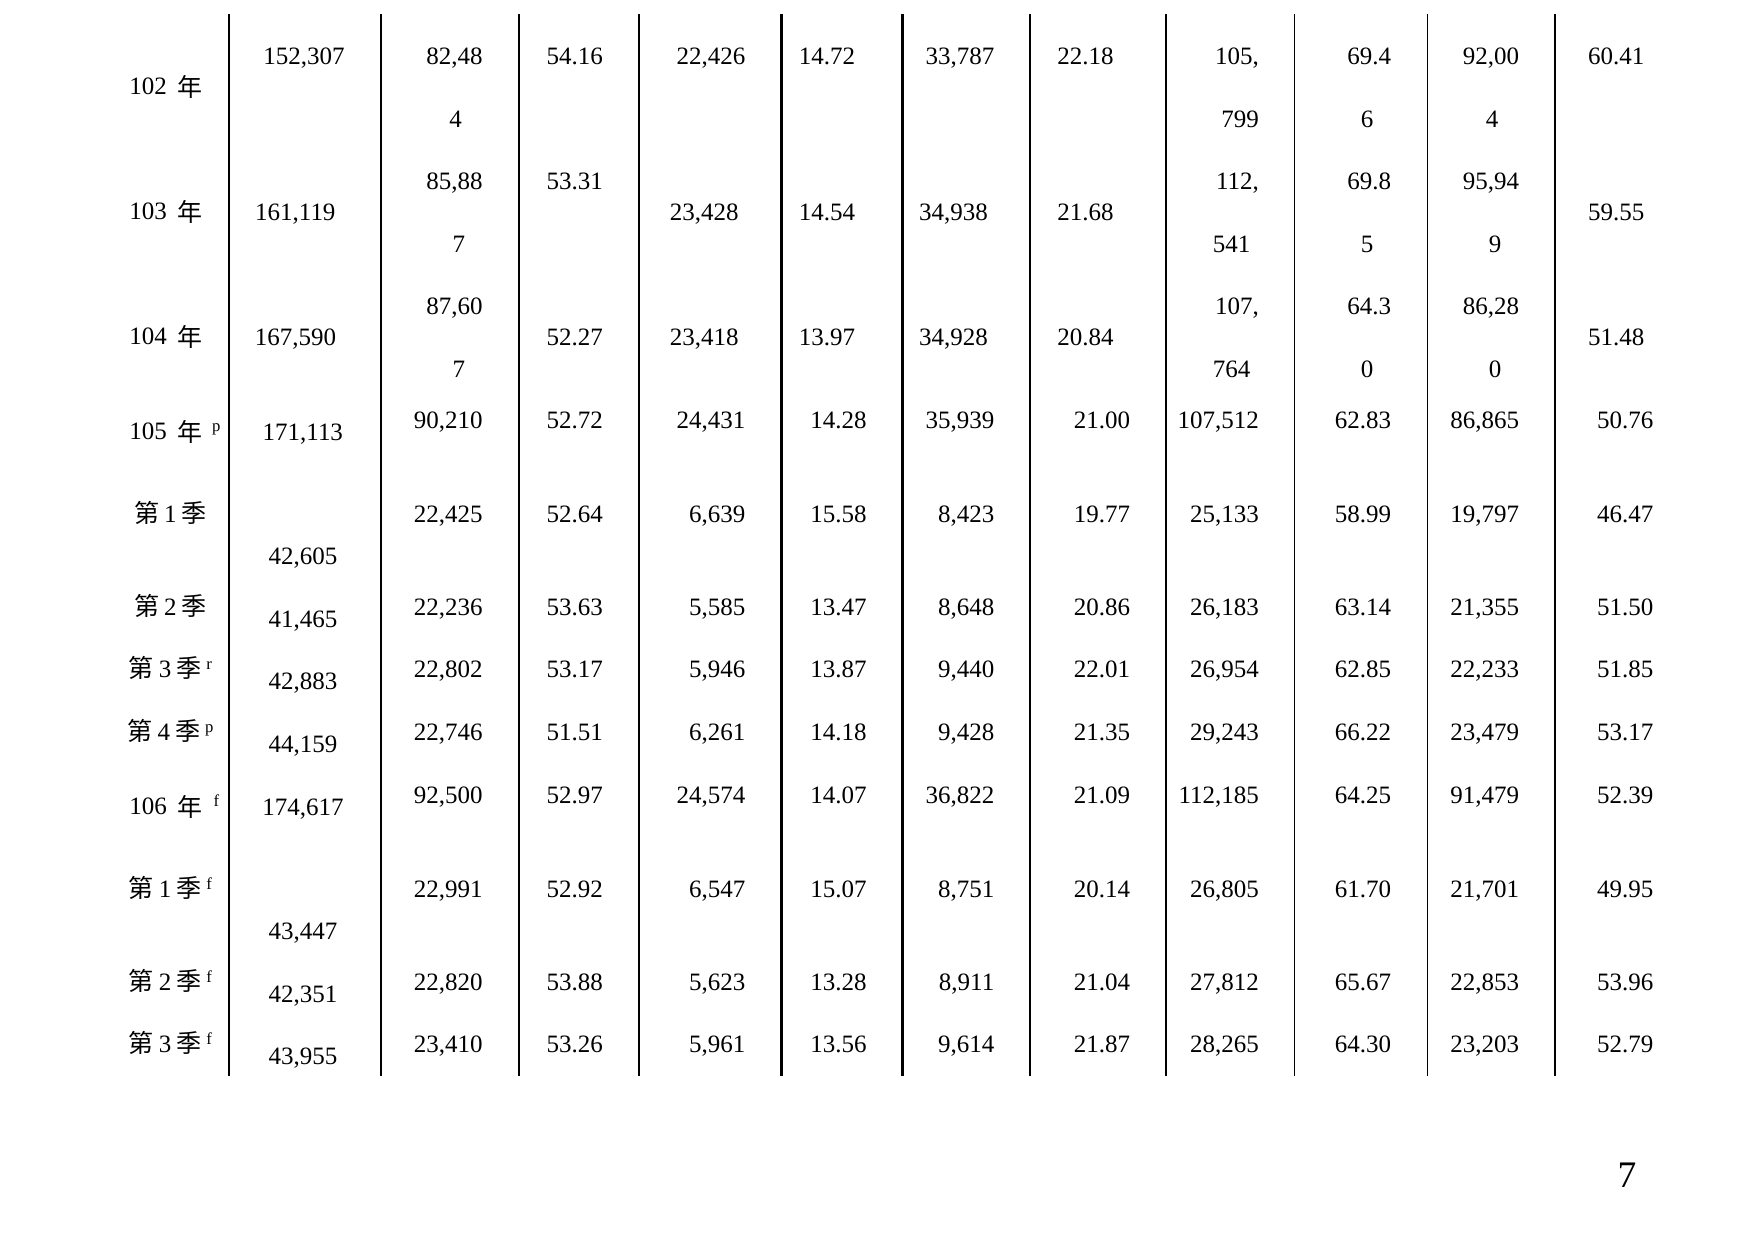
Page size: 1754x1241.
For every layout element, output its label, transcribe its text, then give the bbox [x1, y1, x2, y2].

table_cell 13.97 [783, 264, 901, 389]
table_cell 23,410 [382, 1014, 518, 1076]
table_cell 24,431 [640, 389, 780, 453]
table_cell 6,547 [640, 829, 780, 951]
table_cell 14.18 [783, 701, 901, 764]
table_cell 85,887 [382, 139, 518, 264]
table_cell 23,479 [1428, 701, 1554, 764]
table_cell 34,928 [904, 264, 1029, 389]
table_cell 87,607 [382, 264, 518, 389]
table_cell 51.85 [1556, 639, 1689, 701]
table_cell 27,812 [1167, 951, 1294, 1014]
table_cell 22.18 [1031, 14, 1165, 139]
table_cell 103年 [65, 139, 228, 264]
table_cell 112,185 [1167, 764, 1294, 828]
table_cell 14.07 [783, 764, 901, 828]
table_cell 21.09 [1031, 764, 1165, 828]
table_cell 92,004 [1428, 14, 1554, 139]
table_cell 9,428 [904, 701, 1029, 764]
table_cell 19.77 [1031, 454, 1165, 576]
table_cell 22,802 [382, 639, 518, 701]
table_cell 105,799 [1167, 14, 1294, 139]
table_cell 21.87 [1031, 1014, 1165, 1076]
table_cell 62.83 [1295, 389, 1427, 453]
table_cell 14.54 [783, 139, 901, 264]
table_cell 23,428 [640, 139, 780, 264]
table_cell 14.72 [783, 14, 901, 139]
table_cell 21.00 [1031, 389, 1165, 453]
table_cell 53.17 [1556, 701, 1689, 764]
table_cell 20.86 [1031, 576, 1165, 639]
table_cell 第3季f [65, 1014, 228, 1076]
table_cell 64.25 [1295, 764, 1427, 828]
table_cell 第4季p [65, 701, 228, 764]
table_cell 51.48 [1556, 264, 1689, 389]
table_cell 22,425 [382, 454, 518, 576]
table_cell 19,797 [1428, 454, 1554, 576]
table_cell 13.28 [783, 951, 901, 1014]
table_cell 167,590 [230, 264, 380, 389]
table_cell 22,746 [382, 701, 518, 764]
table_cell 102年 [65, 14, 228, 139]
table_cell 42,883 [230, 639, 380, 701]
table_cell 第3季r [65, 639, 228, 701]
table_cell 24,574 [640, 764, 780, 828]
table_cell 49.95 [1556, 829, 1689, 951]
table_cell 33,787 [904, 14, 1029, 139]
table_cell 41,465 [230, 576, 380, 639]
table_cell 第2季f [65, 951, 228, 1014]
table_cell 14.28 [783, 389, 901, 453]
table_cell 52.92 [520, 829, 638, 951]
table_cell 21.35 [1031, 701, 1165, 764]
table_cell 21.68 [1031, 139, 1165, 264]
table_cell 21,701 [1428, 829, 1554, 951]
table_cell 161,119 [230, 139, 380, 264]
table_cell 64.30 [1295, 1014, 1427, 1076]
table_cell 69.85 [1295, 139, 1427, 264]
table_cell 13.47 [783, 576, 901, 639]
table_cell 43,955 [230, 1014, 380, 1076]
table_cell 52.27 [520, 264, 638, 389]
table_cell 15.07 [783, 829, 901, 951]
table_cell 90,210 [382, 389, 518, 453]
table_cell 53.17 [520, 639, 638, 701]
table_cell 91,479 [1428, 764, 1554, 828]
table_cell 29,243 [1167, 701, 1294, 764]
table_cell 51.51 [520, 701, 638, 764]
table_cell 42,605 [230, 454, 380, 576]
table_cell 26,805 [1167, 829, 1294, 951]
table_cell 52.39 [1556, 764, 1689, 828]
table_cell 28,265 [1167, 1014, 1294, 1076]
table_cell 107,764 [1167, 264, 1294, 389]
table_cell 20.84 [1031, 264, 1165, 389]
table_cell 22,236 [382, 576, 518, 639]
table_cell 13.87 [783, 639, 901, 701]
table_cell 5,961 [640, 1014, 780, 1076]
table_cell 58.99 [1295, 454, 1427, 576]
table_cell 60.41 [1556, 14, 1689, 139]
table_cell 64.30 [1295, 264, 1427, 389]
table_cell 22.01 [1031, 639, 1165, 701]
table_cell 13.56 [783, 1014, 901, 1076]
table_cell 53.63 [520, 576, 638, 639]
table_cell 第2季 [65, 576, 228, 639]
table_cell 5,946 [640, 639, 780, 701]
table_cell 52.79 [1556, 1014, 1689, 1076]
table_cell 95,949 [1428, 139, 1554, 264]
table_cell 152,307 [230, 14, 380, 139]
table_cell 53.96 [1556, 951, 1689, 1014]
table_cell 52.72 [520, 389, 638, 453]
table_cell 5,585 [640, 576, 780, 639]
table_cell 22,233 [1428, 639, 1554, 701]
table_cell 25,133 [1167, 454, 1294, 576]
table_cell 35,939 [904, 389, 1029, 453]
table_cell 61.70 [1295, 829, 1427, 951]
table_cell 107,512 [1167, 389, 1294, 453]
table_cell 22,853 [1428, 951, 1554, 1014]
table_cell 26,954 [1167, 639, 1294, 701]
table_cell 15.58 [783, 454, 901, 576]
table_cell 8,911 [904, 951, 1029, 1014]
table_cell 43,447 [230, 829, 380, 951]
table_cell 69.46 [1295, 14, 1427, 139]
table_cell 54.16 [520, 14, 638, 139]
table_cell 63.14 [1295, 576, 1427, 639]
table_cell 51.50 [1556, 576, 1689, 639]
table_cell 53.26 [520, 1014, 638, 1076]
table_cell 112,541 [1167, 139, 1294, 264]
table_cell 23,418 [640, 264, 780, 389]
table_cell 104年 [65, 264, 228, 389]
table_cell 第1季f [65, 829, 228, 951]
table_cell 22,991 [382, 829, 518, 951]
table_cell 9,614 [904, 1014, 1029, 1076]
table_cell 92,500 [382, 764, 518, 828]
table_cell 26,183 [1167, 576, 1294, 639]
table_cell 5,623 [640, 951, 780, 1014]
table_cell 44,159 [230, 701, 380, 764]
table_cell 82,484 [382, 14, 518, 139]
table_cell 86,865 [1428, 389, 1554, 453]
table_cell 23,203 [1428, 1014, 1554, 1076]
table_cell 106年f [65, 764, 228, 828]
table_cell 52.64 [520, 454, 638, 576]
table_cell 53.88 [520, 951, 638, 1014]
table_cell 62.85 [1295, 639, 1427, 701]
table_cell 8,423 [904, 454, 1029, 576]
table_cell 34,938 [904, 139, 1029, 264]
table_cell 59.55 [1556, 139, 1689, 264]
table_cell 8,751 [904, 829, 1029, 951]
table_cell 20.14 [1031, 829, 1165, 951]
table_cell 22,426 [640, 14, 780, 139]
table_cell 9,440 [904, 639, 1029, 701]
table_cell 86,280 [1428, 264, 1554, 389]
table_cell 8,648 [904, 576, 1029, 639]
table_cell 22,820 [382, 951, 518, 1014]
table_cell 53.31 [520, 139, 638, 264]
table_cell 171,113 [230, 389, 380, 453]
table_cell 52.97 [520, 764, 638, 828]
table_cell 21,355 [1428, 576, 1554, 639]
table_cell 第1季 [65, 454, 228, 576]
table_cell 105年p [65, 389, 228, 453]
table_cell 66.22 [1295, 701, 1427, 764]
table_cell 65.67 [1295, 951, 1427, 1014]
table_cell 6,261 [640, 701, 780, 764]
table_cell 36,822 [904, 764, 1029, 828]
table_cell 50.76 [1556, 389, 1689, 453]
table_cell 6,639 [640, 454, 780, 576]
table_cell 46.47 [1556, 454, 1689, 576]
table_cell 174,617 [230, 764, 380, 828]
table_cell 21.04 [1031, 951, 1165, 1014]
table_cell 42,351 [230, 951, 380, 1014]
